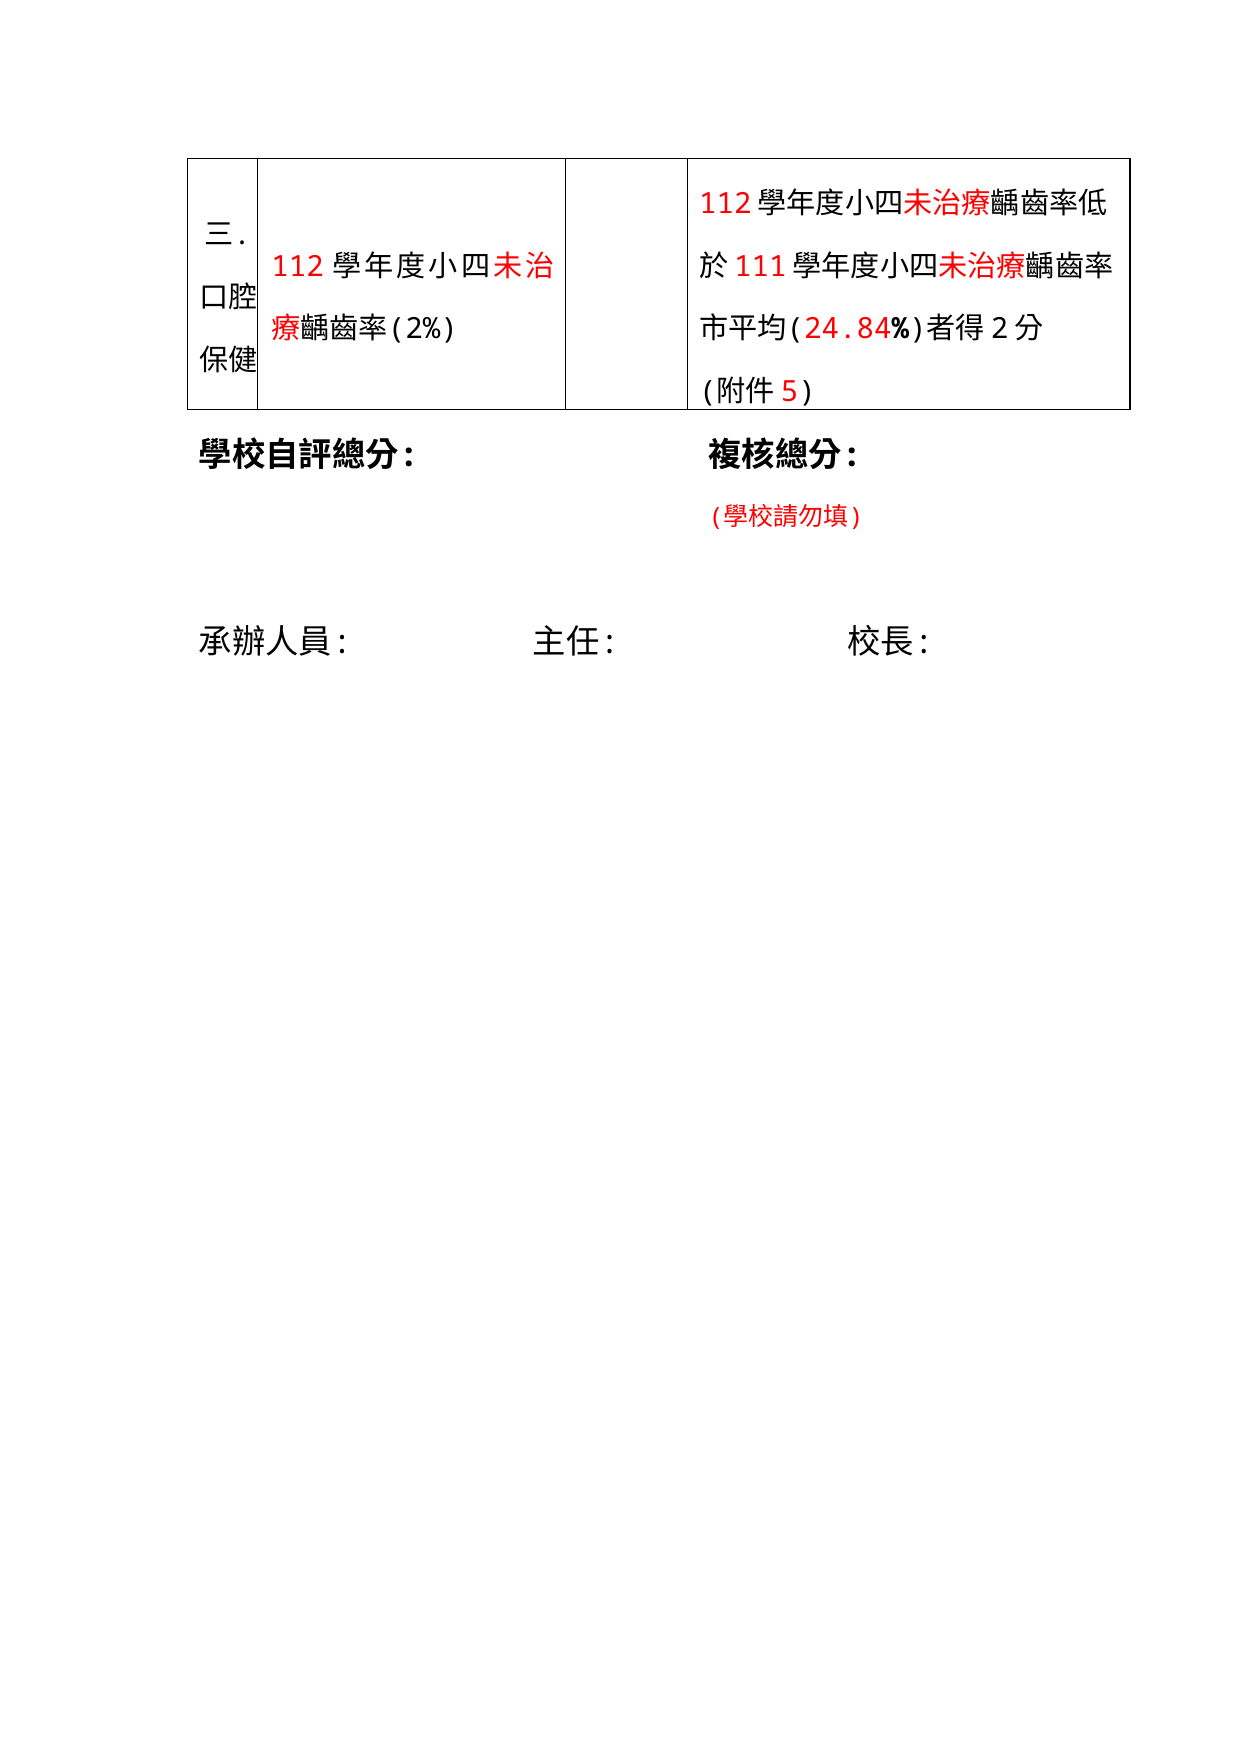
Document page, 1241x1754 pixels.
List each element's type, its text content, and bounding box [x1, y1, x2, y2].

table_cell 三.口腔保健 [188, 159, 257, 409]
table_cell 112學年度小四未治療齲齒率低於111學年度小四未治療齲齒率市平均(24.84%)者得2分 (附件5) [688, 159, 1129, 409]
table_cell [566, 159, 687, 409]
table_cell 主任: [501, 598, 816, 669]
table_cell 校長: [816, 598, 1130, 669]
table_cell 112學年度小四未治療齲齒率(2%) [258, 159, 565, 409]
table_cell 複核總分: (學校請勿填) [697, 410, 1130, 598]
table_cell 學校自評總分: [187, 410, 697, 598]
table_cell 承辦人員: [187, 598, 501, 669]
